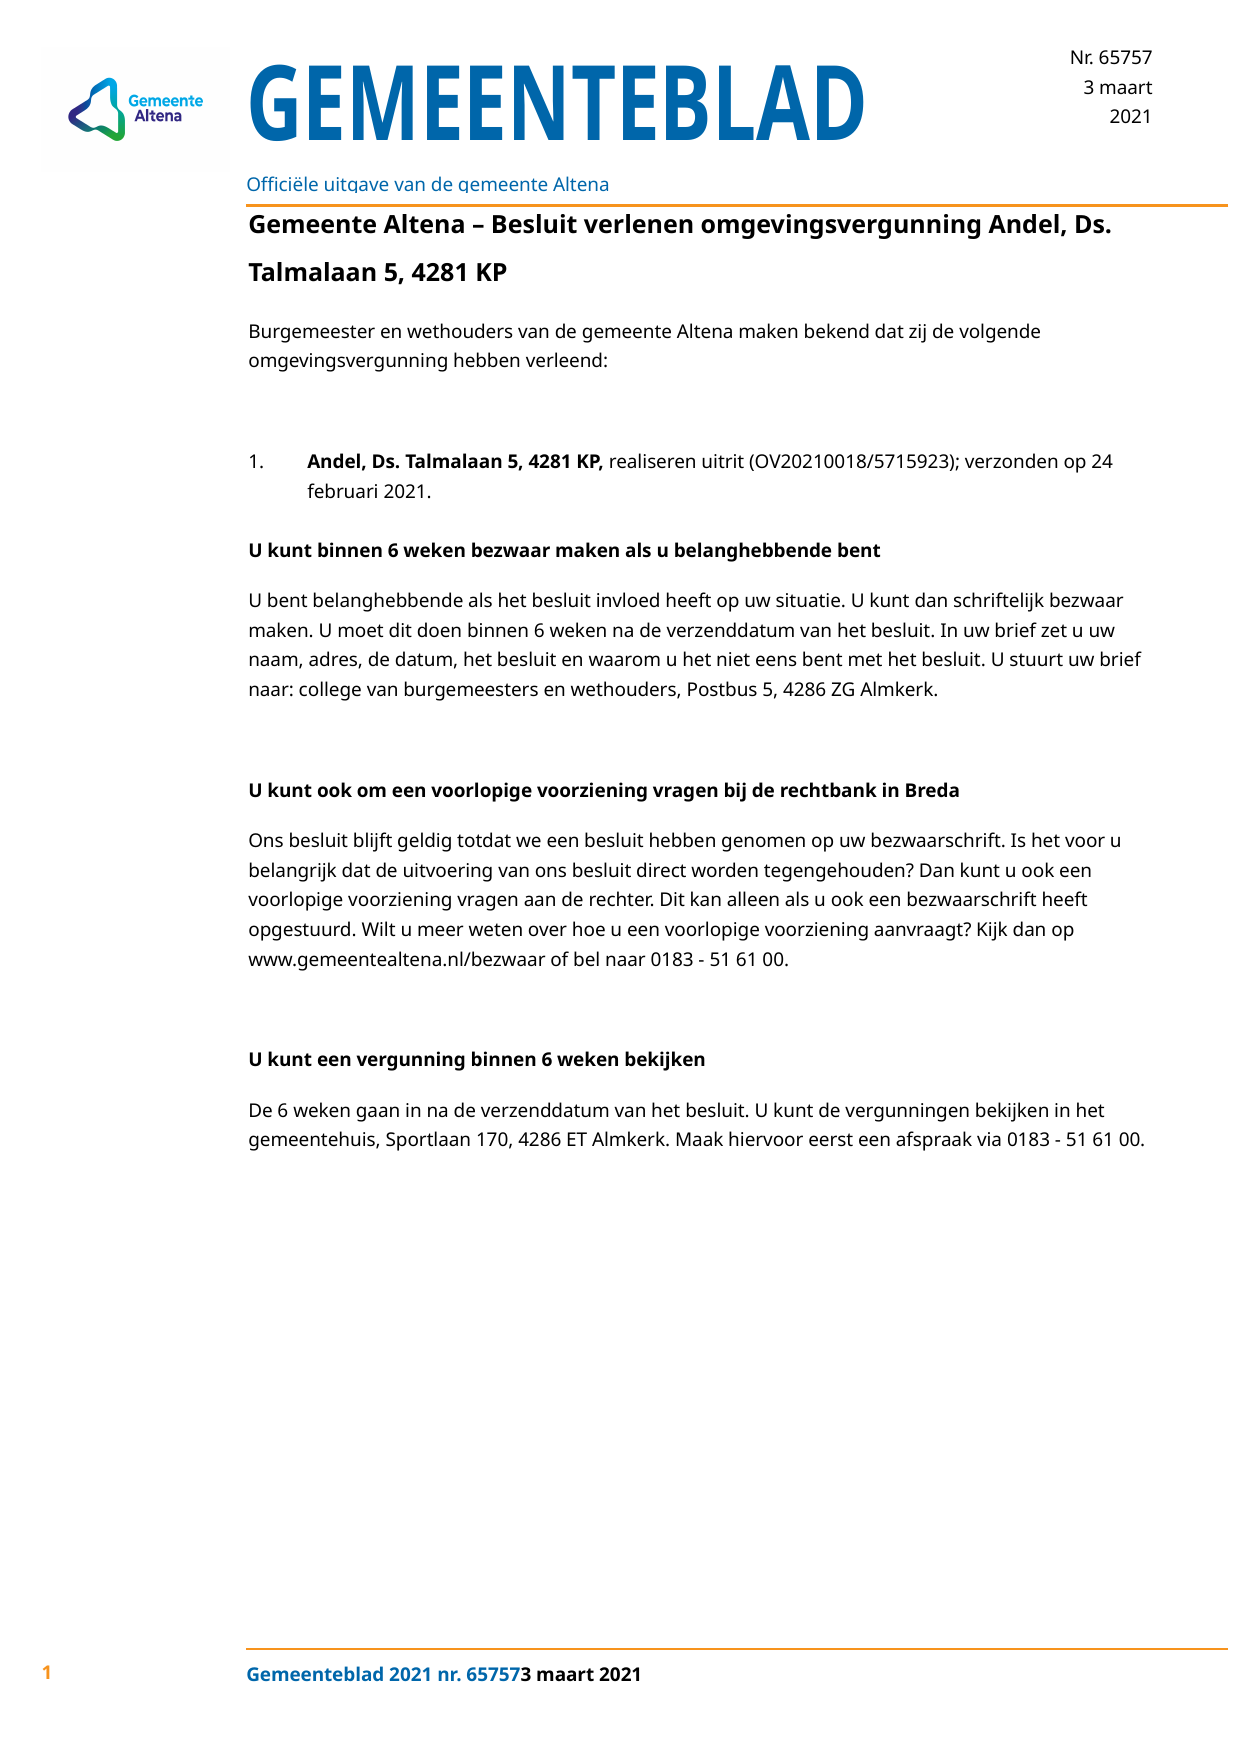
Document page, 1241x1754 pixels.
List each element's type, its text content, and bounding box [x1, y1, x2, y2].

text Gemeente Altena – Besluit verlenen omgevingsvergunning Andel, Ds. Talmalaan 5, 4281 KP [248, 207, 1152, 288]
text U bent belanghebbende als het besluit invloed heeft op uw situatie. U kunt dan schriftelijk bezwaar maken. U moet dit doen binnen 6 weken na de verzenddatum van het besluit. In uw brief zet u uw naam, adres, de datum, het besluit en waarom u het niet eens bent met het besluit. U stuurt uw brief naar: college van burgemeesters en wethouders, Postbus 5, 4286 ZG Almkerk. [248, 587, 1152, 702]
text De 6 weken gaan in na de verzenddatum van het besluit. U kunt de vergunningen bekijken in het gemeentehuis, Sportlaan 170, 4286 ET Almkerk. Maak hiervoor eerst een afspraak via 0183 - 51 61 00. [248, 1097, 1152, 1152]
text U kunt een vergunning binnen 6 weken bekijken [248, 1047, 1152, 1072]
text Burgemeester en wethouders van de gemeente Altena maken bekend dat zij de volgende omgevingsvergunning hebben verleend: [248, 318, 1152, 373]
text U kunt binnen 6 weken bezwaar maken als u belanghebbende bent [248, 537, 1152, 563]
picture [41, 47, 231, 172]
list Andel, Ds. Talmalaan 5, 4281 KP, realiseren uitrit (OV20210018/5715923); verzonden op 24 februari 2021. [248, 448, 1152, 504]
text U kunt ook om een voorlopige voorziening vragen bij de rechtbank in Breda [248, 777, 1152, 803]
text Ons besluit blijft geldig totdat we een besluit hebben genomen op uw bezwaarschrift. Is het voor u belangrijk dat de uitvoering van ons besluit direct worden tegengehouden? Dan kunt u ook een voorlopige voorziening vragen aan de rechter. Dit kan alleen als u ook een bezwaarschrift heeft opgestuurd. Wilt u meer weten over hoe u een voorlopige voorziening aanvraagt? Kijk dan op www.gemeentealtena.nl/bezwaar of bel naar 0183 - 51 61 00. [248, 827, 1152, 972]
